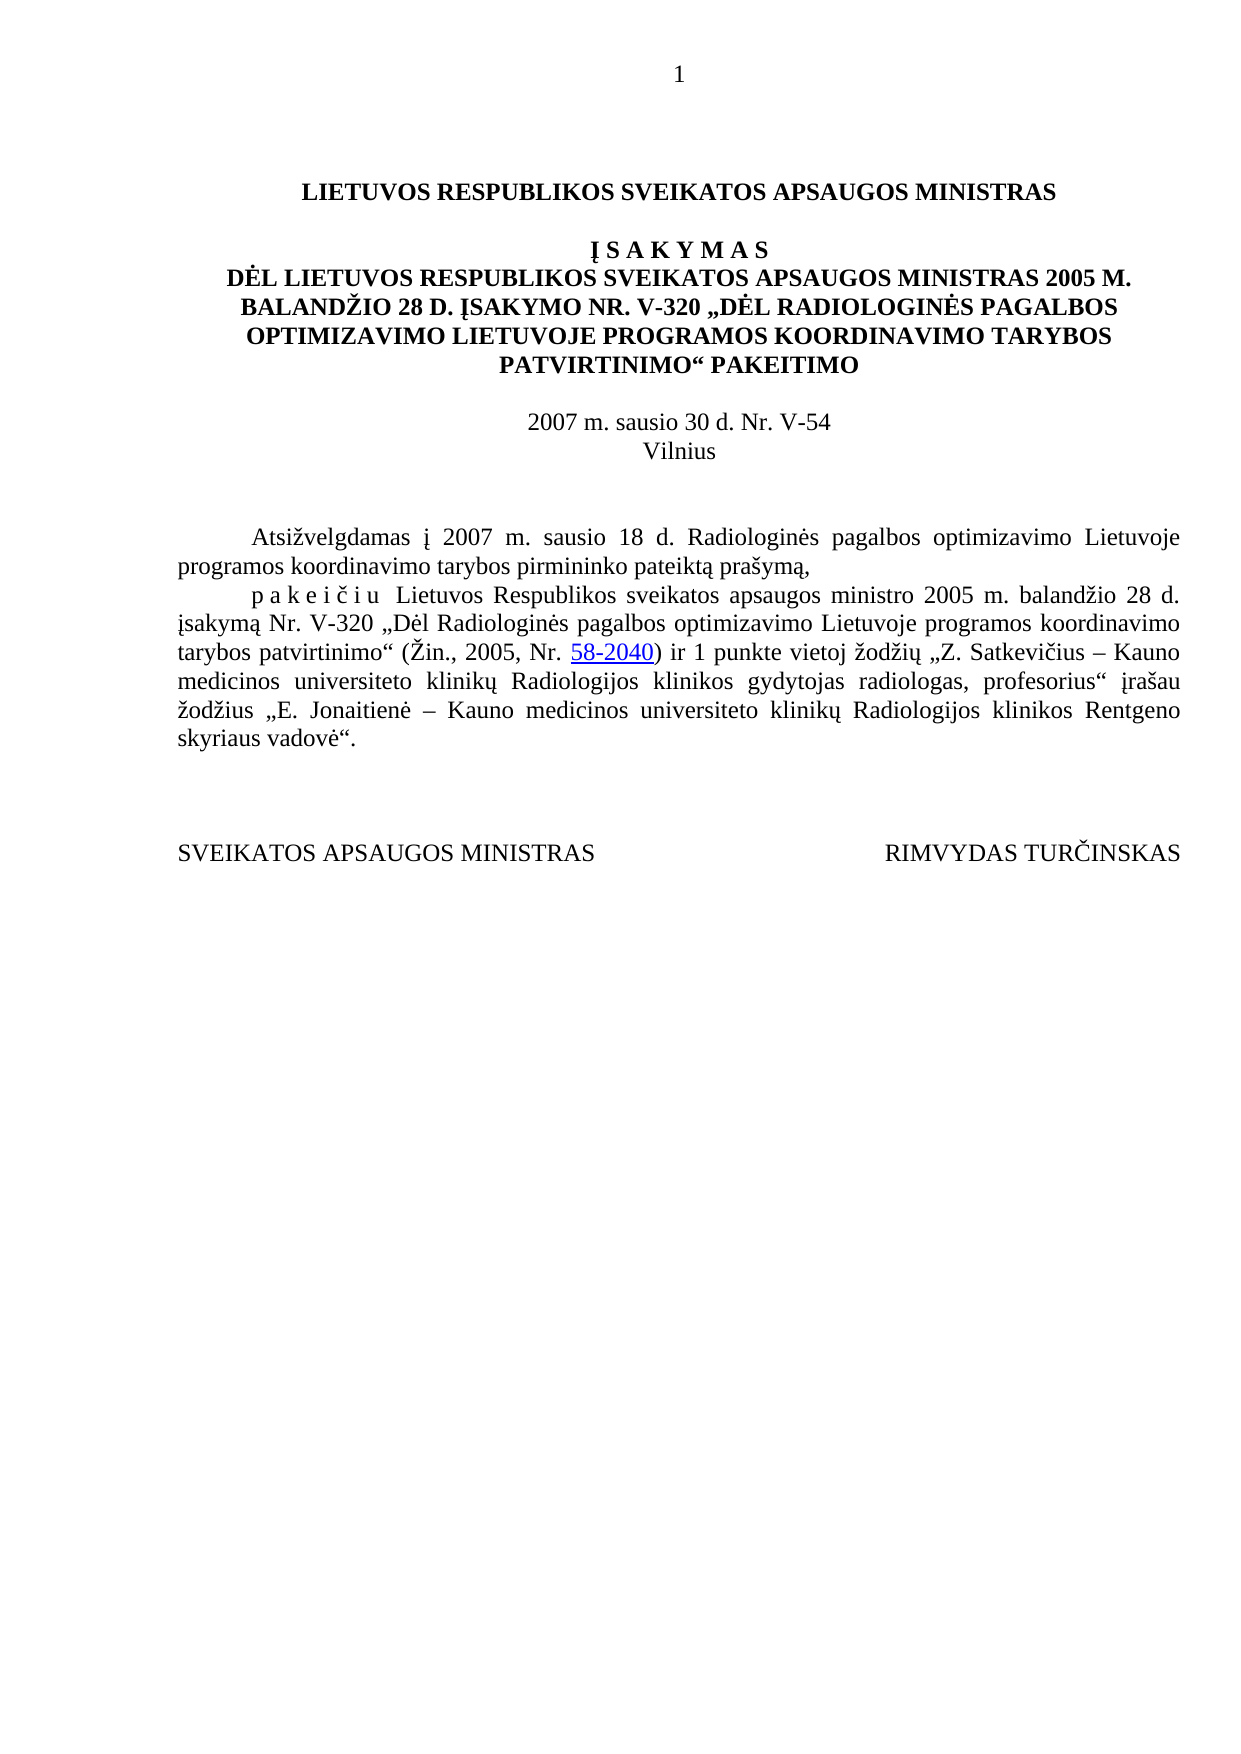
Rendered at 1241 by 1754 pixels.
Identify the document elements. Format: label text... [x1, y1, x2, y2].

text 2007 m. sausio 30 d. Nr. V-54 [177, 407, 1181, 436]
text pakeičiu Lietuvos Respublikos sveikatos apsaugos ministro 2005 m. balandžio 28 d. įsakymą Nr. V-320 „Dėl Radiologinės pagalbos optimizavimo Lietuvoje programos koordinavimo tarybos patvirtinimo“ (Žin., 2005, Nr. 58-2040) ir 1 punkte vietoj žodžių „Z. Satkevičius – Kauno medicinos universiteto klinikų Radiologijos klinikos gydytojas radiologas, profesorius“ įrašau žodžius „E. Jonaitienė – Kauno medicinos universiteto klinikų Radiologijos klinikos Rentgeno skyriaus vadovė“. [177, 580, 1181, 752]
text SVEIKATOS APSAUGOS MINISTRAS RIMVYDAS TURČINSKAS [177, 838, 1181, 867]
text Atsižvelgdamas į 2007 m. sausio 18 d. Radiologinės pagalbos optimizavimo Lietuvoje programos koordinavimo tarybos pirmininko pateiktą prašymą, [177, 522, 1181, 580]
text Vilnius [177, 436, 1181, 465]
text Į S A K Y M A S [177, 235, 1181, 263]
text DĖL LIETUVOS RESPUBLIKOS SVEIKATOS APSAUGOS MINISTRAS 2005 M. BALANDŽIO 28 D. ĮSAKYMO NR. V-320 „DĖL RADIOLOGINĖS PAGALBOS OPTIMIZAVIMO LIETUVOJE PROGRAMOS KOORDINAVIMO TARYBOS PATVIRTINIMO“ PAKEITIMO [177, 263, 1181, 378]
text LIETUVOS RESPUBLIKOS SVEIKATOS APSAUGOS MINISTRAS [177, 177, 1181, 206]
